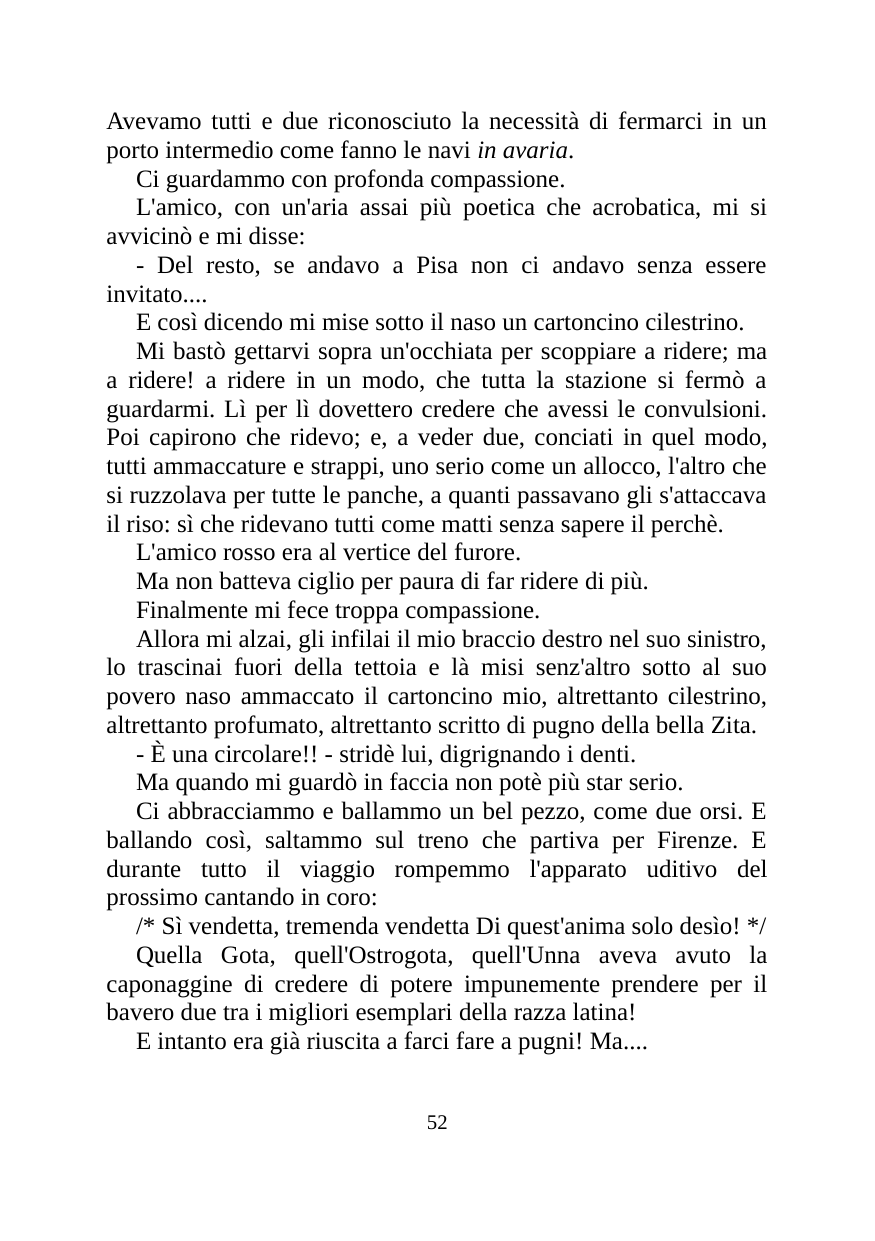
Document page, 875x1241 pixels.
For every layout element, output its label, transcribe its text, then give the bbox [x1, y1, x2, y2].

text - È una circolare!! - stridè lui, digrignando i denti. [106, 739, 768, 767]
text /* Sì vendetta, tremenda vendetta Di quest'anima solo desìo! */ [106, 911, 768, 940]
text E così dicendo mi mise sotto il naso un cartoncino cilestrino. [106, 307, 768, 336]
text Ci guardammo con profonda compassione. [106, 164, 768, 192]
text Mi bastò gettarvi sopra un'occhiata per scoppiare a ridere; ma a ridere! a ridere in un modo, che tutta la stazione si fermò a guardarmi. Lì per lì dovettero credere che avessi le convulsioni. Poi capirono che ridevo; e, a veder due, conciati in quel modo, tutti ammaccature e strappi, uno serio come un allocco, l'altro che si ruzzolava per tutte le panche, a quanti passavano gli s'attaccava il riso: sì che ridevano tutti come matti senza sapere il perchè. [106, 336, 768, 537]
text Quella Gota, quell'Ostrogota, quell'Unna aveva avuto la caponaggine di credere di potere impunemente prendere per il bavero due tra i migliori esemplari della razza latina! [106, 940, 768, 1026]
text L'amico, con un'aria assai più poetica che acrobatica, mi si avvicinò e mi disse: [106, 192, 768, 250]
text - Del resto, se andavo a Pisa non ci andavo senza essere invitato.... [106, 250, 768, 307]
text E intanto era già riuscita a farci fare a pugni! Ma.... [106, 1026, 768, 1055]
text Avevamo tutti e due riconosciuto la necessità di fermarci in un porto intermedio come fanno le navi in avaria. [106, 106, 768, 164]
text Ma non batteva ciglio per paura di far ridere di più. [106, 566, 768, 595]
text Ma quando mi guardò in faccia non potè più star serio. [106, 767, 768, 796]
text Ci abbracciammo e ballammo un bel pezzo, come due orsi. E ballando così, saltammo sul treno che partiva per Firenze. E durante tutto il viaggio rompemmo l'apparato uditivo del prossimo cantando in coro: [106, 796, 768, 911]
text Finalmente mi fece troppa compassione. [106, 595, 768, 624]
text L'amico rosso era al vertice del furore. [106, 537, 768, 566]
text Allora mi alzai, gli infilai il mio braccio destro nel suo sinistro, lo trascinai fuori della tettoia e là misi senz'altro sotto al suo povero naso ammaccato il cartoncino mio, altrettanto cilestrino, altrettanto profumato, altrettanto scritto di pugno della bella Zita. [106, 624, 768, 739]
